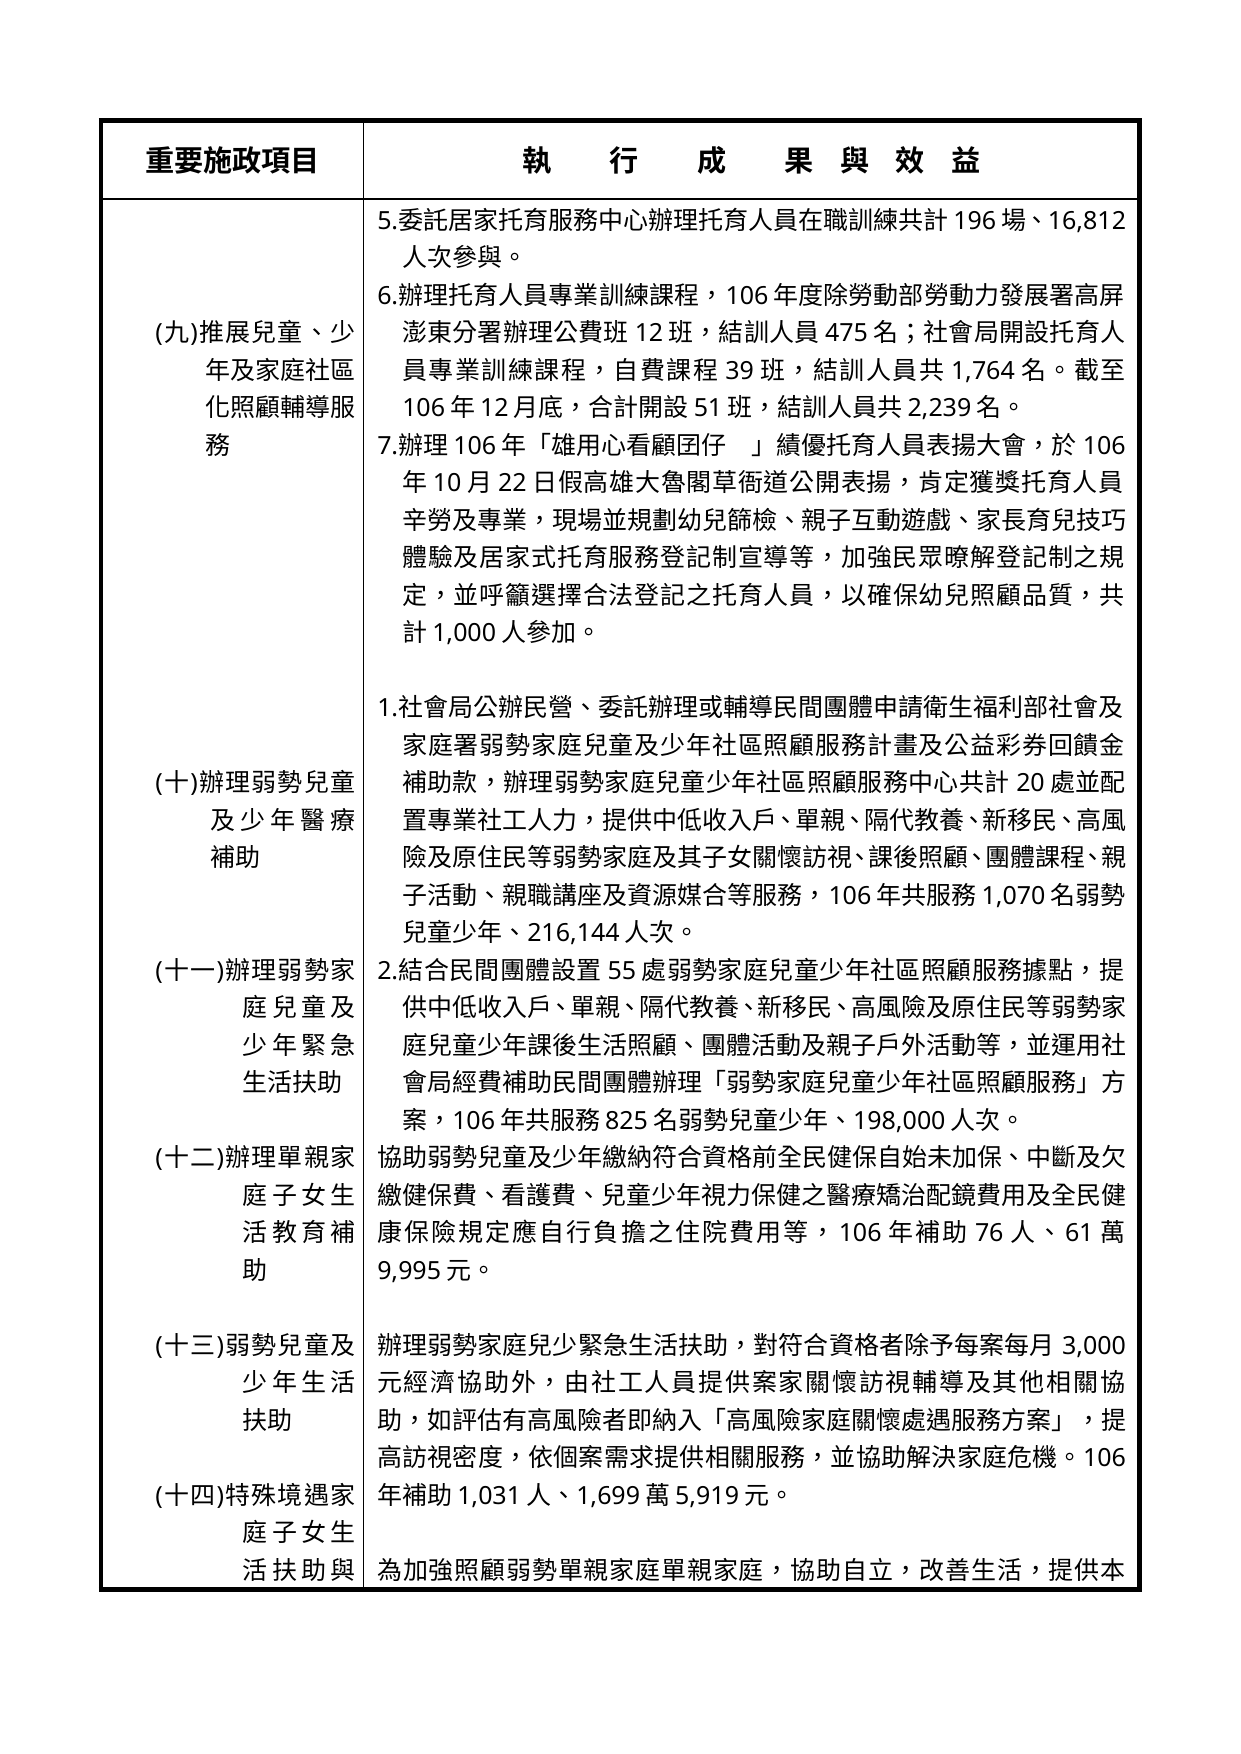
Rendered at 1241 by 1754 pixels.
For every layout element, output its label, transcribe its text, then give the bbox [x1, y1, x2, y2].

table_header 重要施政項目 [103, 123, 363, 198]
table_cell 5.委託居家托育服務中心辦理托育人員在職訓練共計196場、16,812人次參與。 6.辦理托育人員專業訓練課程，106年度除勞動部勞動力發展署高屏澎東分署辦理公費班12班，結訓人員475名；社會局開設托育人員專業訓練課程，自費課程39班，結訓人員共1,764名。截至106年12月底，合計開設51班，結訓人員共2,239名。 7.辦理106年「雄用心看顧囝仔 」績優托育人員表揚大會，於106年10月22日假高雄大魯閣草衙道公開表揚，肯定獲獎托育人員辛勞及專業，現場並規劃幼兒篩檢、親子互動遊戲、家長育兒技巧體驗及居家式托育服務登記制宣導等，加強民眾暸解登記制之規定，並呼籲選擇合法登記之托育人員，以確保幼兒照顧品質，共計1,000人參加。 1.社會局公辦民營、委託辦理或輔導民間團體申請衛生福利部社會及家庭署弱勢家庭兒童及少年社區照顧服務計畫及公益彩券回饋金補助款，辦理弱勢家庭兒童少年社區照顧服務中心共計20處並配置專業社工人力，提供中低收入戶、單親、隔代教養、新移民、高風險及原住民等弱勢家庭及其子女關懷訪視、課後照顧、團體課程、親子活動、親職講座及資源媒合等服務，106年共服務1,070名弱勢兒童少年、216,144人次。 2.結合民間團體設置55處弱勢家庭兒童少年社區照顧服務據點，提供中低收入戶、單親、隔代教養、新移民、高風險及原住民等弱勢家庭兒童少年課後生活照顧、團體活動及親子戶外活動等，並運用社會局經費補助民間團體辦理「弱勢家庭兒童少年社區照顧服務」方案，106年共服務825名弱勢兒童少年、198,000人次。 協助弱勢兒童及少年繳納符合資格前全民健保自始未加保、中斷及欠繳健保費、看護費、兒童少年視力保健之醫療矯治配鏡費用及全民健康保險規定應自行負擔之住院費用等，106年補助76人、61萬9,995元。 辦理弱勢家庭兒少緊急生活扶助，對符合資格者除予每案每月3,000元經濟協助外，由社工人員提供案家關懷訪視輔導及其他相關協助，如評估有高風險者即納入「高風險家庭關懷處遇服務方案」，提高訪視密度，依個案需求提供相關服務，並協助解決家庭危機。106年補助1,031人、1,699萬5,919元。 為加強照顧弱勢單親家庭單親家庭，協助自立，改善生活，提供本 [364, 200, 1137, 1587]
table_cell (九)推展兒童、少年及家庭社區化照顧輔導服務 (十)辦理弱勢兒童及少年醫療補助 (十一)辦理弱勢家庭兒童及少年緊急生活扶助 (十二)辦理單親家庭子女生活教育補助 (十三)弱勢兒童及少年生活扶助 (十四)特殊境遇家庭子女生活扶助與 [103, 200, 363, 1587]
table_header 執 行 成 果 與 效 益 [364, 123, 1137, 198]
